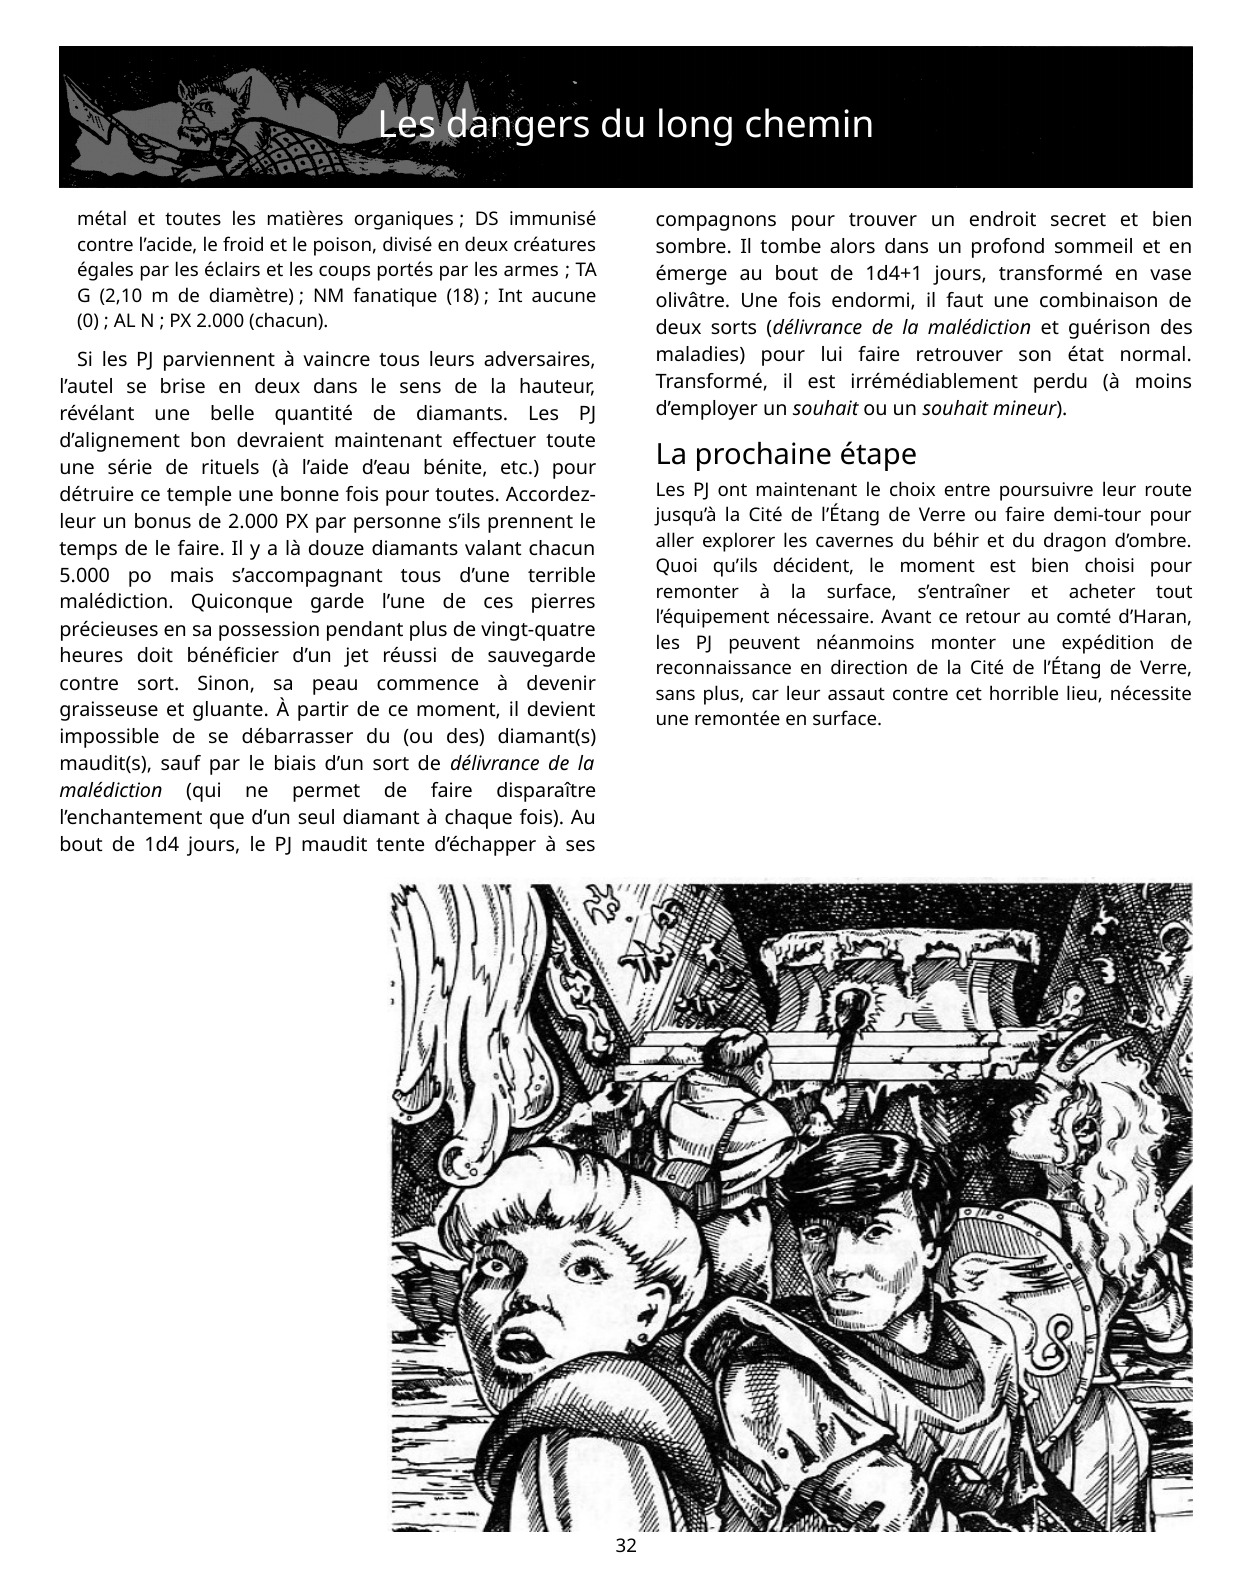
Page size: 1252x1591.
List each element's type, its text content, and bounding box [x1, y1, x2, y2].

list métal et toutes les matières organiques ; DS immunisé contre l’acide, le froid et le poison, divisé en deux créatures égales par les éclairs et les coups portés par les armes ; TA G (2,10 m de diamètre) ; NM fanatique (18) ; Int aucune (0) ; AL N ; PX 2.000 (chacun). [77, 206, 596, 333]
picture [59, 46, 1193, 188]
text compagnons pour trouver un endroit secret et bien sombre. Il tombe alors dans un profond sommeil et en émerge au bout de 1d4+1 jours, transformé en vase olivâtre. Une fois endormi, il faut une combinaison de deux sorts (délivrance de la malédiction et guérison des maladies) pour lui faire retrouver son état normal. Transformé, il est irrémédiablement perdu (à moins d’employer un souhait ou un souhait mineur). [655, 206, 1193, 421]
picture [386, 877, 1193, 1532]
subtitle La prochaine étape [655, 433, 1193, 473]
text Si les PJ parviennent à vaincre tous leurs adversaires, l’autel se brise en deux dans le sens de la hauteur, révélant une belle quantité de diamants. Les PJ d’alignement bon devraient maintenant effectuer toute une série de rituels (à l’aide d’eau bénite, etc.) pour détruire ce temple une bonne fois pour toutes. Accordez-leur un bonus de 2.000 PX par personne s’ils prennent le temps de le faire. Il y a là douze diamants valant chacun 5.000 po mais s’accompagnant tous d’une terrible malédiction. Quiconque garde l’une de ces pierres précieuses en sa possession pendant plus de vingt-quatre heures doit bénéficier d’un jet réussi de sauvegarde contre sort. Sinon, sa peau commence à devenir graisseuse et gluante. À partir de ce moment, il devient impossible de se débarrasser du (ou des) diamant(s) maudit(s), sauf par le biais d’un sort de délivrance de la malédiction (qui ne permet de faire disparaître l’enchantement que d’un seul diamant à chaque fois). Au bout de 1d4 jours, le PJ maudit tente d’échapper à ses [59, 345, 596, 858]
text Les PJ ont maintenant le choix entre poursuivre leur route jusqu’à la Cité de l’Étang de Verre ou faire demi-tour pour aller explorer les cavernes du béhir et du dragon d’ombre. Quoi qu’ils décident, le moment est bien choisi pour remonter à la surface, s’entraîner et acheter tout l’équipement nécessaire. Avant ce retour au comté d’Haran, les PJ peuvent néanmoins monter une expédition de reconnaissance en direction de la Cité de l’Étang de Verre, sans plus, car leur assaut contre cet horrible lieu, nécessite une remontée en surface. [655, 476, 1193, 731]
